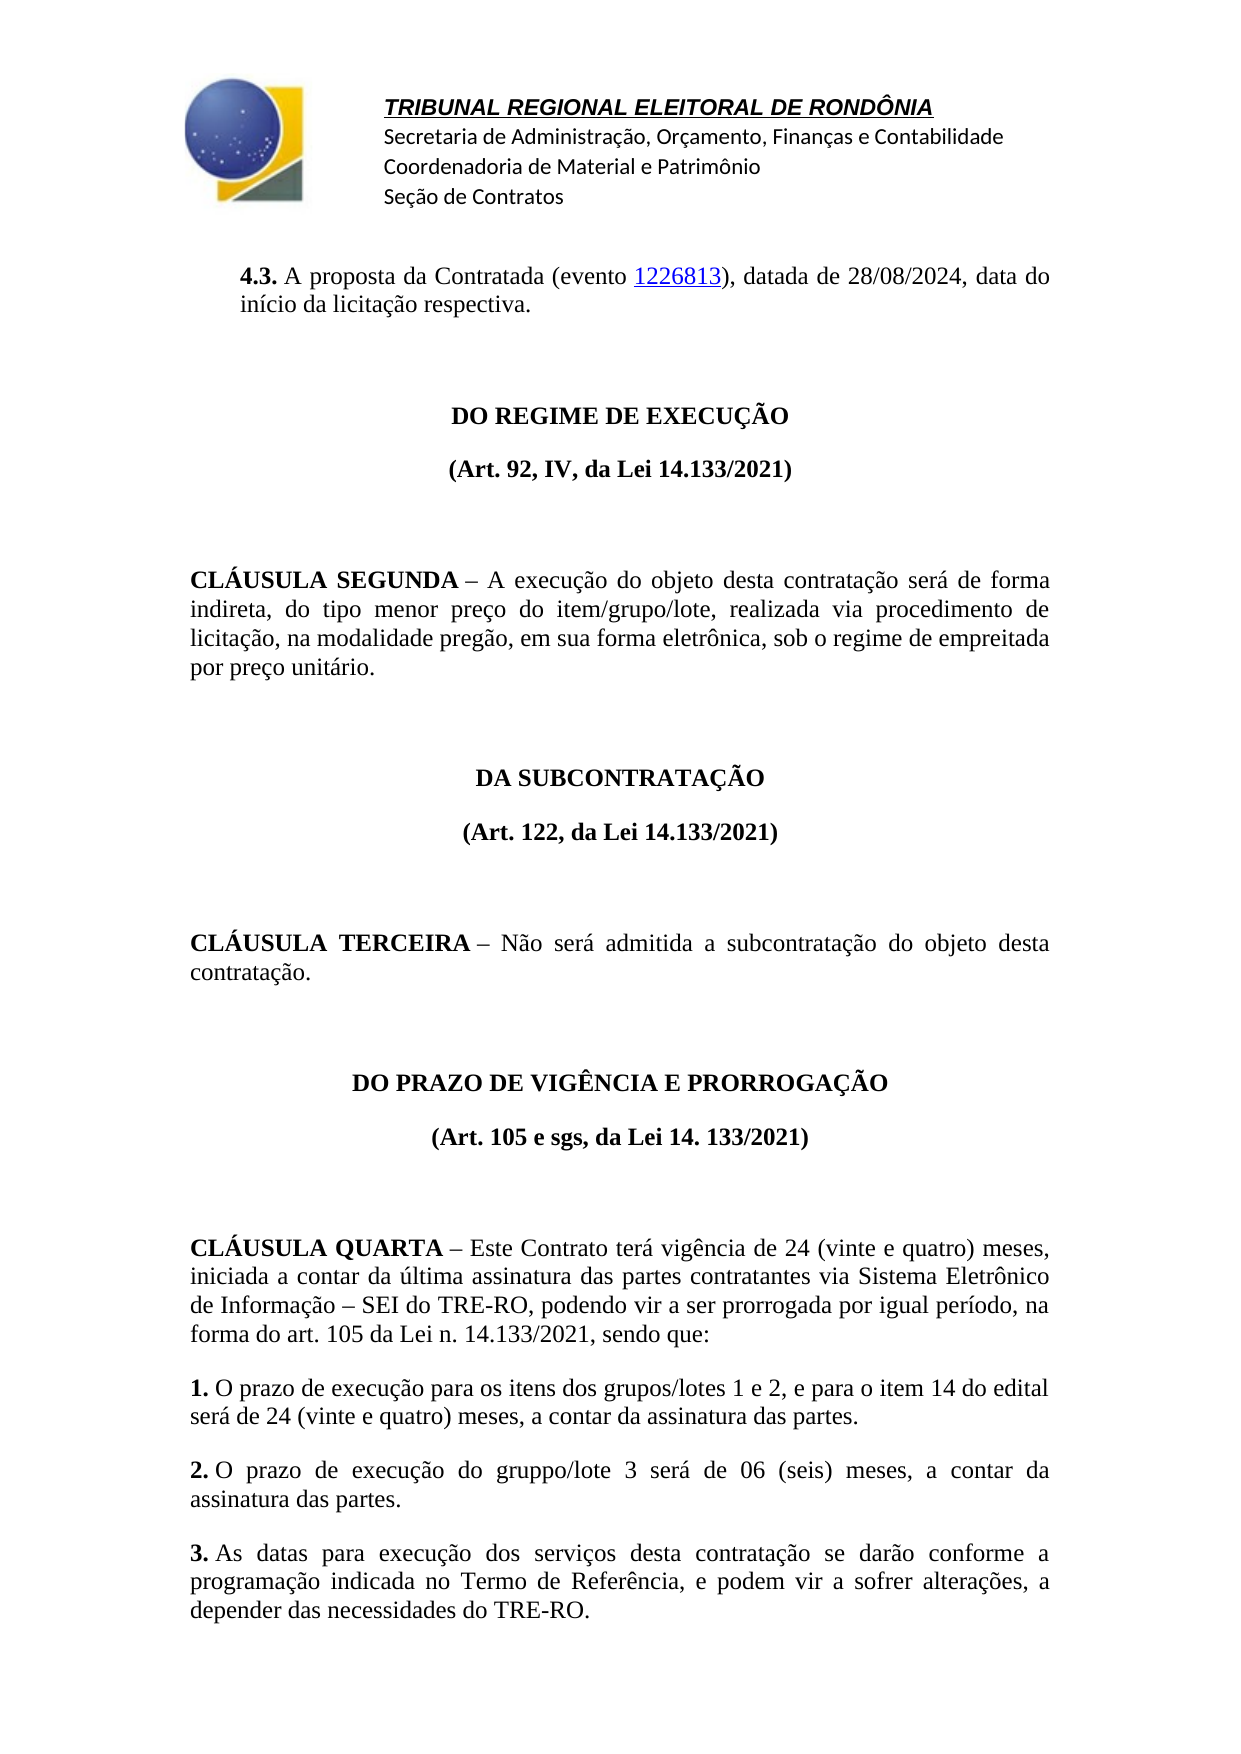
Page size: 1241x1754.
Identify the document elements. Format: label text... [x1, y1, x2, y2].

text DA SUBCONTRATAÇÃO [190, 763, 1051, 792]
text 3. As datas para execução dos serviços desta contratação se darão conforme a programação indicada no Termo de Referência, e podem vir a sofrer alterações, a depender das necessidades do TRE-RO. [190, 1538, 1051, 1624]
text 2. O prazo de execução do gruppo/lote 3 será de 06 (seis) meses, a contar da assinatura das partes. [190, 1455, 1051, 1513]
text CLÁUSULA TERCEIRA – Não será admitida a subcontratação do objeto desta contratação. [190, 928, 1051, 985]
text DO PRAZO DE VIGÊNCIA E PRORROGAÇÃO [190, 1068, 1051, 1097]
text (Art. 105 e sgs, da Lei 14. 133/2021) [190, 1122, 1051, 1150]
text DO REGIME DE EXECUÇÃO [190, 401, 1051, 429]
text 4.3. A proposta da Contratada (evento 1226813), datada de 28/08/2024, data do início da licitação respectiva. [240, 261, 1051, 318]
text (Art. 92, IV, da Lei 14.133/2021) [190, 454, 1051, 483]
text CLÁUSULA SEGUNDA – A execução do objeto desta contratação será de forma indireta, do tipo menor preço do item/grupo/lote, realizada via procedimento de licitação, na modalidade pregão, em sua forma eletrônica, sob o regime de empreitada por preço unitário. [190, 566, 1051, 681]
text 1. O prazo de execução para os itens dos grupos/lotes 1 e 2, e para o item 14 do edital será de 24 (vinte e quatro) meses, a contar da assinatura das partes. [190, 1373, 1051, 1430]
text (Art. 122, da Lei 14.133/2021) [190, 817, 1051, 846]
text CLÁUSULA QUARTA – Este Contrato terá vigência de 24 (vinte e quatro) meses, iniciada a contar da última assinatura das partes contratantes via Sistema Eletrônico de Informação – SEI do TRE-RO, podendo vir a ser prorrogada por igual período, na forma do art. 105 da Lei n. 14.133/2021, sendo que: [190, 1233, 1051, 1348]
